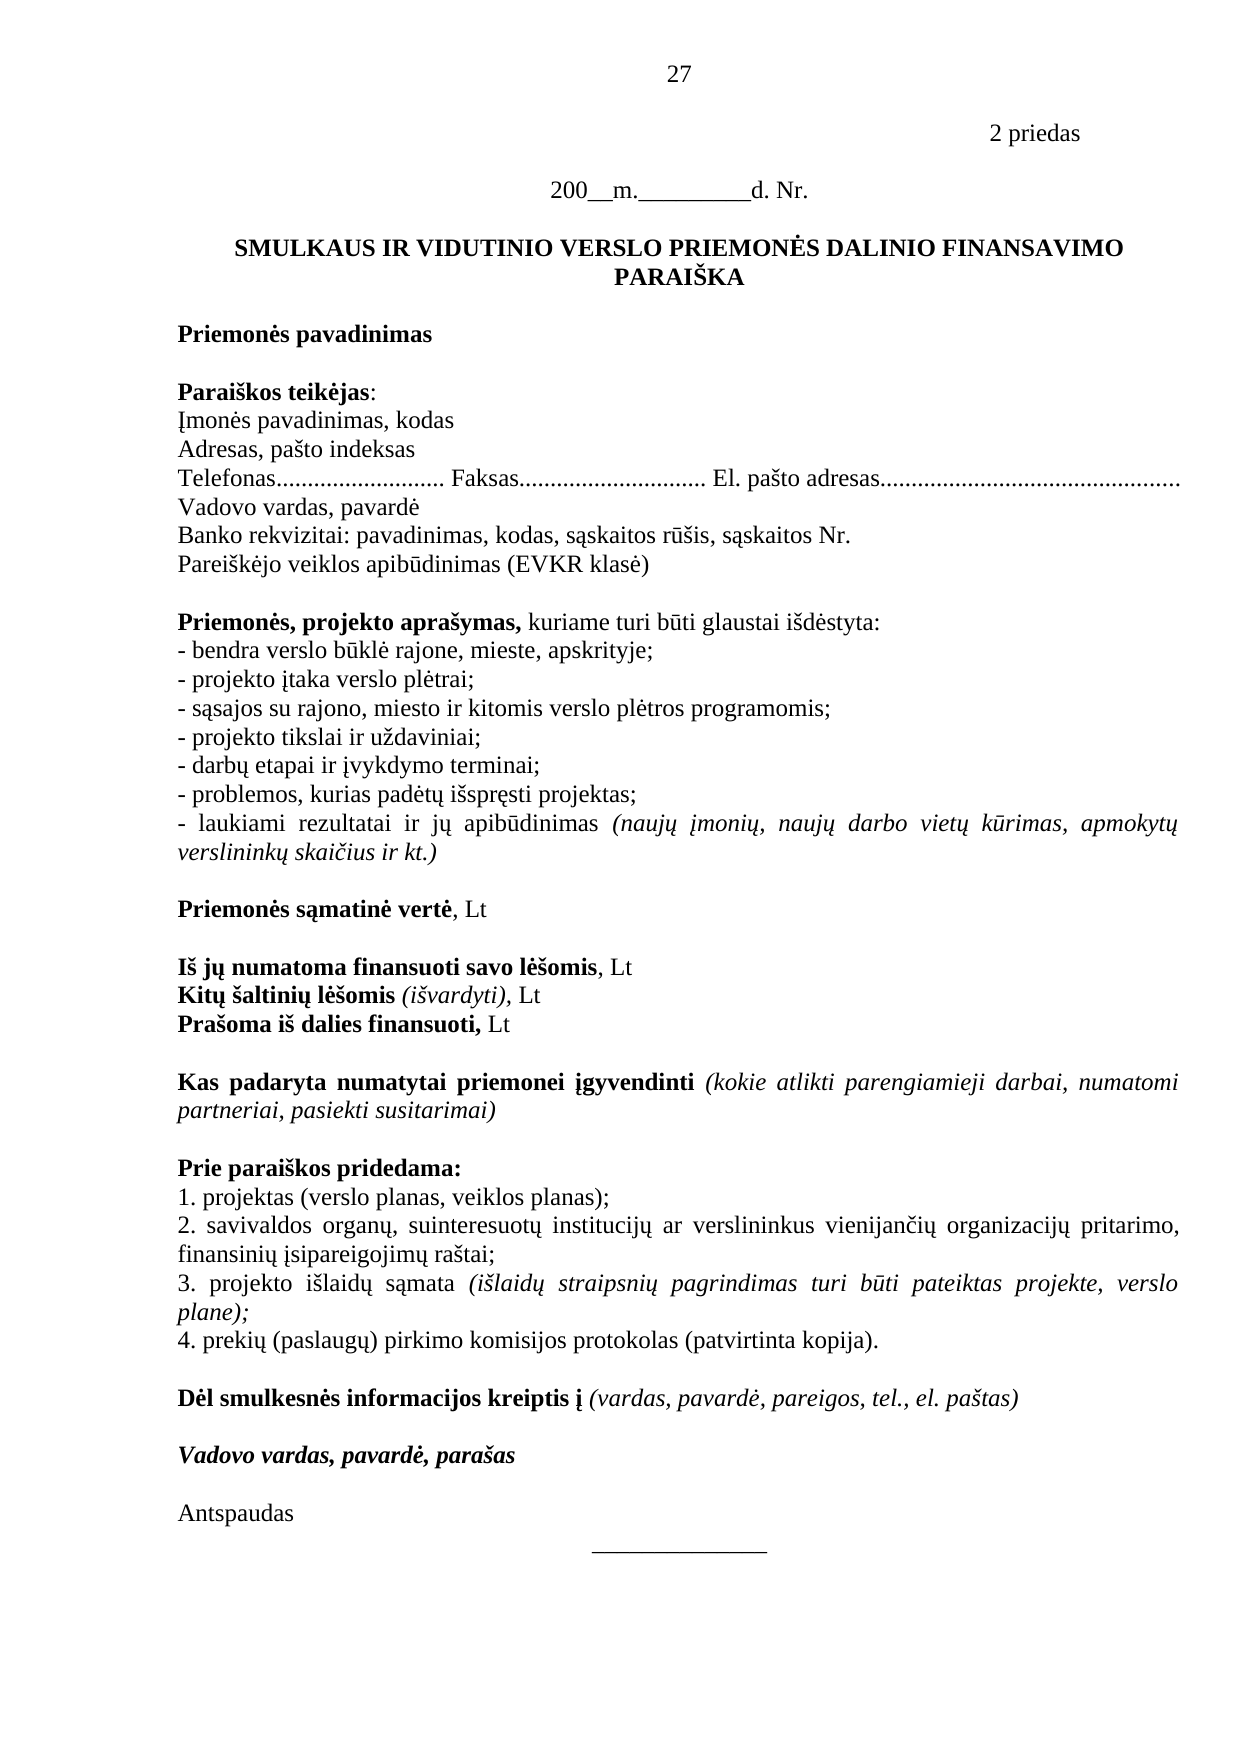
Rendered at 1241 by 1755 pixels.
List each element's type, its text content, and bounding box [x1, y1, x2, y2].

text Iš jų numatoma finansuoti savo lėšomis, Lt [177, 952, 1181, 981]
text Prie paraiškos pridedama: [177, 1153, 1181, 1182]
text Vadovo vardas, pavardė [177, 492, 1181, 521]
text 2 priedas [989, 118, 1181, 147]
text Dėl smulkesnės informacijos kreiptis į (vardas, pavardė, pareigos, tel., el. paštas) [177, 1383, 1181, 1412]
text - sąsajos su rajono, miesto ir kitomis verslo plėtros programomis; [177, 693, 1181, 722]
text 3. projekto išlaidų sąmata (išlaidų straipsnių pagrindimas turi būti pateiktas projekte, verslo plane); [177, 1268, 1181, 1326]
text Paraiškos teikėjas: [177, 377, 1181, 406]
text Įmonės pavadinimas, kodas [177, 406, 1181, 434]
text - darbų etapai ir įvykdymo terminai; [177, 751, 1181, 779]
text - bendra verslo būklė rajone, mieste, apskrityje; [177, 636, 1181, 664]
text Priemonės pavadinimas [177, 319, 1181, 348]
text - projekto įtaka verslo plėtrai; [177, 664, 1181, 693]
text Telefonas........................... Faksas.............................. El. pašto adresas [177, 463, 1181, 492]
text Prašoma iš dalies finansuoti, Lt [177, 1009, 1181, 1038]
text Antspaudas [177, 1498, 1181, 1527]
text 200__m._________d. Nr. [177, 176, 1181, 204]
text SMULKAUS IR VIDUTINIO VERSLO PRIEMONĖS DALINIO FINANSAVIMO PARAIŠKA [177, 233, 1181, 291]
text 2. savivaldos organų, suinteresuotų institucijų ar verslininkus vienijančių organizacijų pritarimo, finansinių įsipareigojimų raštai; [177, 1211, 1181, 1268]
text Vadovo vardas, pavardė, parašas [177, 1441, 1181, 1469]
text - laukiami rezultatai ir jų apibūdinimas (naujų įmonių, naujų darbo vietų kūrimas, apmokytų verslininkų skaičius ir kt.) [177, 808, 1181, 866]
text Pareiškėjo veiklos apibūdinimas (EVKR klasė) [177, 549, 1181, 578]
text 4. prekių (paslaugų) pirkimo komisijos protokolas (patvirtinta kopija). [177, 1326, 1181, 1354]
text Priemonės, projekto aprašymas, kuriame turi būti glaustai išdėstyta: [177, 607, 1181, 636]
text Kas padaryta numatytai priemonei įgyvendinti (kokie atlikti parengiamieji darbai, numatomi partneriai, pasiekti susitarimai) [177, 1067, 1181, 1124]
text Banko rekvizitai: pavadinimas, kodas, sąskaitos rūšis, sąskaitos Nr. [177, 521, 1181, 549]
text ______________ [177, 1527, 1181, 1556]
text Kitų šaltinių lėšomis (išvardyti), Lt [177, 981, 1181, 1009]
text 1. projektas (verslo planas, veiklos planas); [177, 1182, 1181, 1211]
text Adresas, pašto indeksas [177, 434, 1181, 463]
text - problemos, kurias padėtų išspręsti projektas; [177, 779, 1181, 808]
text Priemonės sąmatinė vertė, Lt [177, 894, 1181, 923]
text - projekto tikslai ir uždaviniai; [177, 722, 1181, 751]
